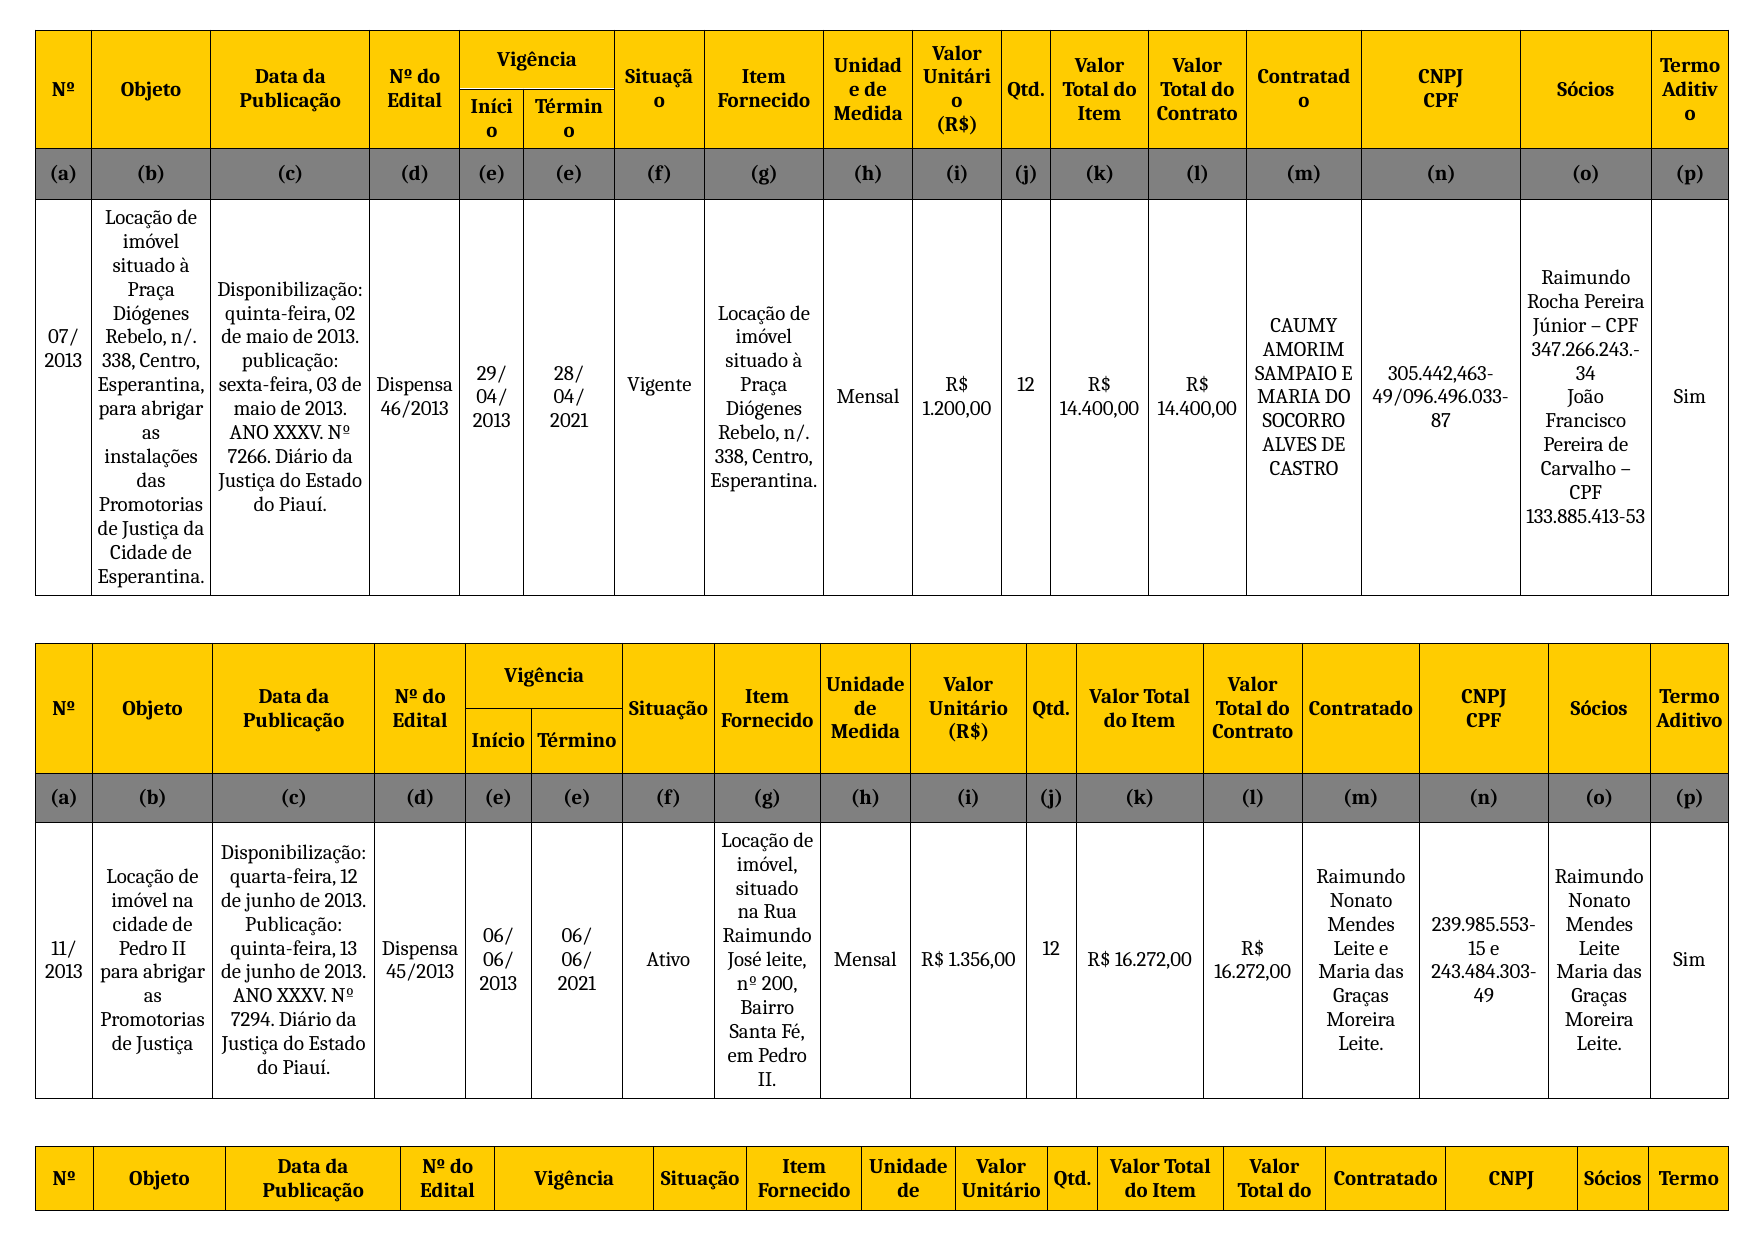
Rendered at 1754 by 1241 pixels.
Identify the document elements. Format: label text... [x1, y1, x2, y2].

table_cell 07/ 2013 [36, 200, 91, 594]
table_cell Locação de imóvel situado à Praça Diógenes Rebelo, n/. 338, Centro, Esperantina. [705, 200, 823, 594]
table_cell (k) [1051, 149, 1148, 199]
table_cell R$ 16.272,00 [1204, 823, 1302, 1098]
table_header Valor Total do [1224, 1147, 1325, 1210]
table_cell Mensal [821, 823, 910, 1098]
table_cell Sim [1651, 823, 1728, 1098]
table_cell Locação de imóvel situado à Praça Diógenes Rebelo, n/. 338, Centro, Esperantina, para abrigar as instalações das Promotorias de Justiça da Cidade de Esperantina. [92, 200, 210, 594]
table_cell 12 [1002, 200, 1050, 594]
table_cell Raimundo Nonato Mendes Leite e Maria das Graças Moreira Leite. [1303, 823, 1419, 1098]
table_cell R$ 16.272,00 [1077, 823, 1203, 1098]
table_cell (c) [213, 774, 374, 822]
table_cell (a) [36, 774, 92, 822]
table_header Termo Aditivo [1652, 31, 1728, 148]
table_header Data da Publicação [226, 1147, 400, 1210]
table_cell (d) [370, 149, 459, 199]
table_header Qtd. [1002, 31, 1050, 148]
table_cell (k) [1077, 774, 1203, 822]
table_cell (a) [36, 149, 91, 199]
table_cell (f) [623, 774, 714, 822]
table_header Objeto [94, 1147, 225, 1210]
table_cell R$ 14.400,00 [1051, 200, 1148, 594]
table_header Sócios [1549, 644, 1650, 773]
table_cell Dispensa 46/2013 [370, 200, 459, 594]
table_header Data da Publicação [213, 644, 374, 773]
table_header Situação [623, 644, 714, 773]
table_cell (e) [524, 149, 614, 199]
table_header Vigência [495, 1147, 653, 1210]
table_header Valor Unitário [956, 1147, 1047, 1210]
table_cell Vigente [615, 200, 704, 594]
table_cell Raimundo Nonato Mendes Leite Maria das Graças Moreira Leite. [1549, 823, 1650, 1098]
table_header CNPJ CPF [1420, 644, 1548, 773]
table_cell R$ 1.200,00 [913, 200, 1001, 594]
table_header Nº do Edital [370, 31, 459, 148]
table_cell (p) [1652, 149, 1728, 199]
table_cell (d) [375, 774, 465, 822]
table_cell (i) [913, 149, 1001, 199]
table_header Sócios [1521, 31, 1651, 148]
table_cell Raimundo Rocha Pereira Júnior – CPF 347.266.243.-34 João Francisco Pereira de Carvalho – CPF 133.885.413-53 [1521, 200, 1651, 594]
table_header Situação [654, 1147, 746, 1210]
table_header Sócios [1578, 1147, 1648, 1210]
table_cell Início [460, 90, 523, 148]
table_cell Sim [1652, 200, 1728, 594]
table_cell 12 [1027, 823, 1076, 1098]
table_header Valor Unitário (R$) [913, 31, 1001, 148]
table_cell Início [466, 709, 531, 773]
table_cell (e) [466, 774, 531, 822]
table_header Unidade de Medida [821, 644, 910, 773]
table_cell (i) [911, 774, 1026, 822]
table_header Contratado [1247, 31, 1361, 148]
table_cell 06/ 06/ 2013 [466, 823, 531, 1098]
table_header Data da Publicação [211, 31, 369, 148]
table_cell Dispensa 45/2013 [375, 823, 465, 1098]
table_cell 239.985.553-15 e 243.484.303-49 [1420, 823, 1548, 1098]
table_header Item Fornecido [705, 31, 823, 148]
table_cell 06/ 06/ 2021 [532, 823, 622, 1098]
table_header Nº do Edital [375, 644, 465, 773]
table_cell (m) [1303, 774, 1419, 822]
table_header Nº [36, 644, 92, 773]
table_header Unidade de [862, 1147, 955, 1210]
table_header Situação [615, 31, 704, 148]
table_header Valor Total do Contrato [1204, 644, 1302, 773]
table_header Valor Total do Item [1051, 31, 1148, 148]
table_cell (l) [1149, 149, 1246, 199]
table_header Qtd. [1048, 1147, 1097, 1210]
table_cell (f) [615, 149, 704, 199]
table_cell (o) [1521, 149, 1651, 199]
table_cell (n) [1362, 149, 1520, 199]
table_header Termo Aditivo [1651, 644, 1728, 773]
table_cell Disponibilização: quinta-feira, 02 de maio de 2013. publicação: sexta-feira, 03 de maio de 2013. ANO XXXV. Nº 7266. Diário da Justiça do Estado do Piauí. [211, 200, 369, 594]
table_cell (e) [460, 149, 523, 199]
table_header Contratado [1303, 644, 1419, 773]
table_cell 305.442,463-49/096.496.033-87 [1362, 200, 1520, 594]
table_header Objeto [92, 31, 210, 148]
table_cell Disponibilização: quarta-feira, 12 de junho de 2013. Publicação: quinta-feira, 13 de junho de 2013. ANO XXXV. Nº 7294. Diário da Justiça do Estado do Piauí. [213, 823, 374, 1098]
table_header Qtd. [1027, 644, 1076, 773]
table_cell (l) [1204, 774, 1302, 822]
table_cell (c) [211, 149, 369, 199]
table_cell R$ 14.400,00 [1149, 200, 1246, 594]
table_cell Término [524, 90, 614, 148]
table_header Item Fornecido [715, 644, 820, 773]
table_header CNPJ [1446, 1147, 1577, 1210]
table_cell 11/ 2013 [36, 823, 92, 1098]
table_cell (m) [1247, 149, 1361, 199]
table_header Item Fornecido [747, 1147, 861, 1210]
table_cell (h) [821, 774, 910, 822]
table_header Termo [1649, 1147, 1728, 1210]
table_header Nº [36, 1147, 93, 1210]
table_header Nº do Edital [401, 1147, 494, 1210]
table_header Valor Total do Item [1077, 644, 1203, 773]
table_header Nº [36, 31, 91, 148]
table_header Objeto [93, 644, 212, 773]
table_cell (j) [1027, 774, 1076, 822]
table_cell (b) [93, 774, 212, 822]
table_cell (p) [1651, 774, 1728, 822]
table_cell (j) [1002, 149, 1050, 199]
table_cell R$ 1.356,00 [911, 823, 1026, 1098]
table_cell 28/ 04/ 2021 [524, 200, 614, 594]
table_cell Ativo [623, 823, 714, 1098]
table_cell (h) [824, 149, 912, 199]
table_header Valor Total do Contrato [1149, 31, 1246, 148]
table_cell CAUMY AMORIM SAMPAIO E MARIA DO SOCORRO ALVES DE CASTRO [1247, 200, 1361, 594]
table_header Vigência [460, 31, 614, 88]
table_header Vigência [466, 644, 622, 708]
table_cell (e) [532, 774, 622, 822]
table_cell 29/ 04/ 2013 [460, 200, 523, 594]
table_header Valor Unitário (R$) [911, 644, 1026, 773]
table_cell (b) [92, 149, 210, 199]
table_cell Locação de imóvel na cidade de Pedro II para abrigar as Promotorias de Justiça [93, 823, 212, 1098]
table_cell (n) [1420, 774, 1548, 822]
table_cell (g) [715, 774, 820, 822]
table_cell (g) [705, 149, 823, 199]
table_header Valor Total do Item [1098, 1147, 1223, 1210]
table_cell Término [532, 709, 622, 773]
table_cell Mensal [824, 200, 912, 594]
table_cell (o) [1549, 774, 1650, 822]
table_header Contratado [1326, 1147, 1445, 1210]
table_cell Locação de imóvel, situado na Rua Raimundo José leite, nº 200, Bairro Santa Fé, em Pedro II. [715, 823, 820, 1098]
table_header CNPJ CPF [1362, 31, 1520, 148]
table_header Unidade de Medida [824, 31, 912, 148]
